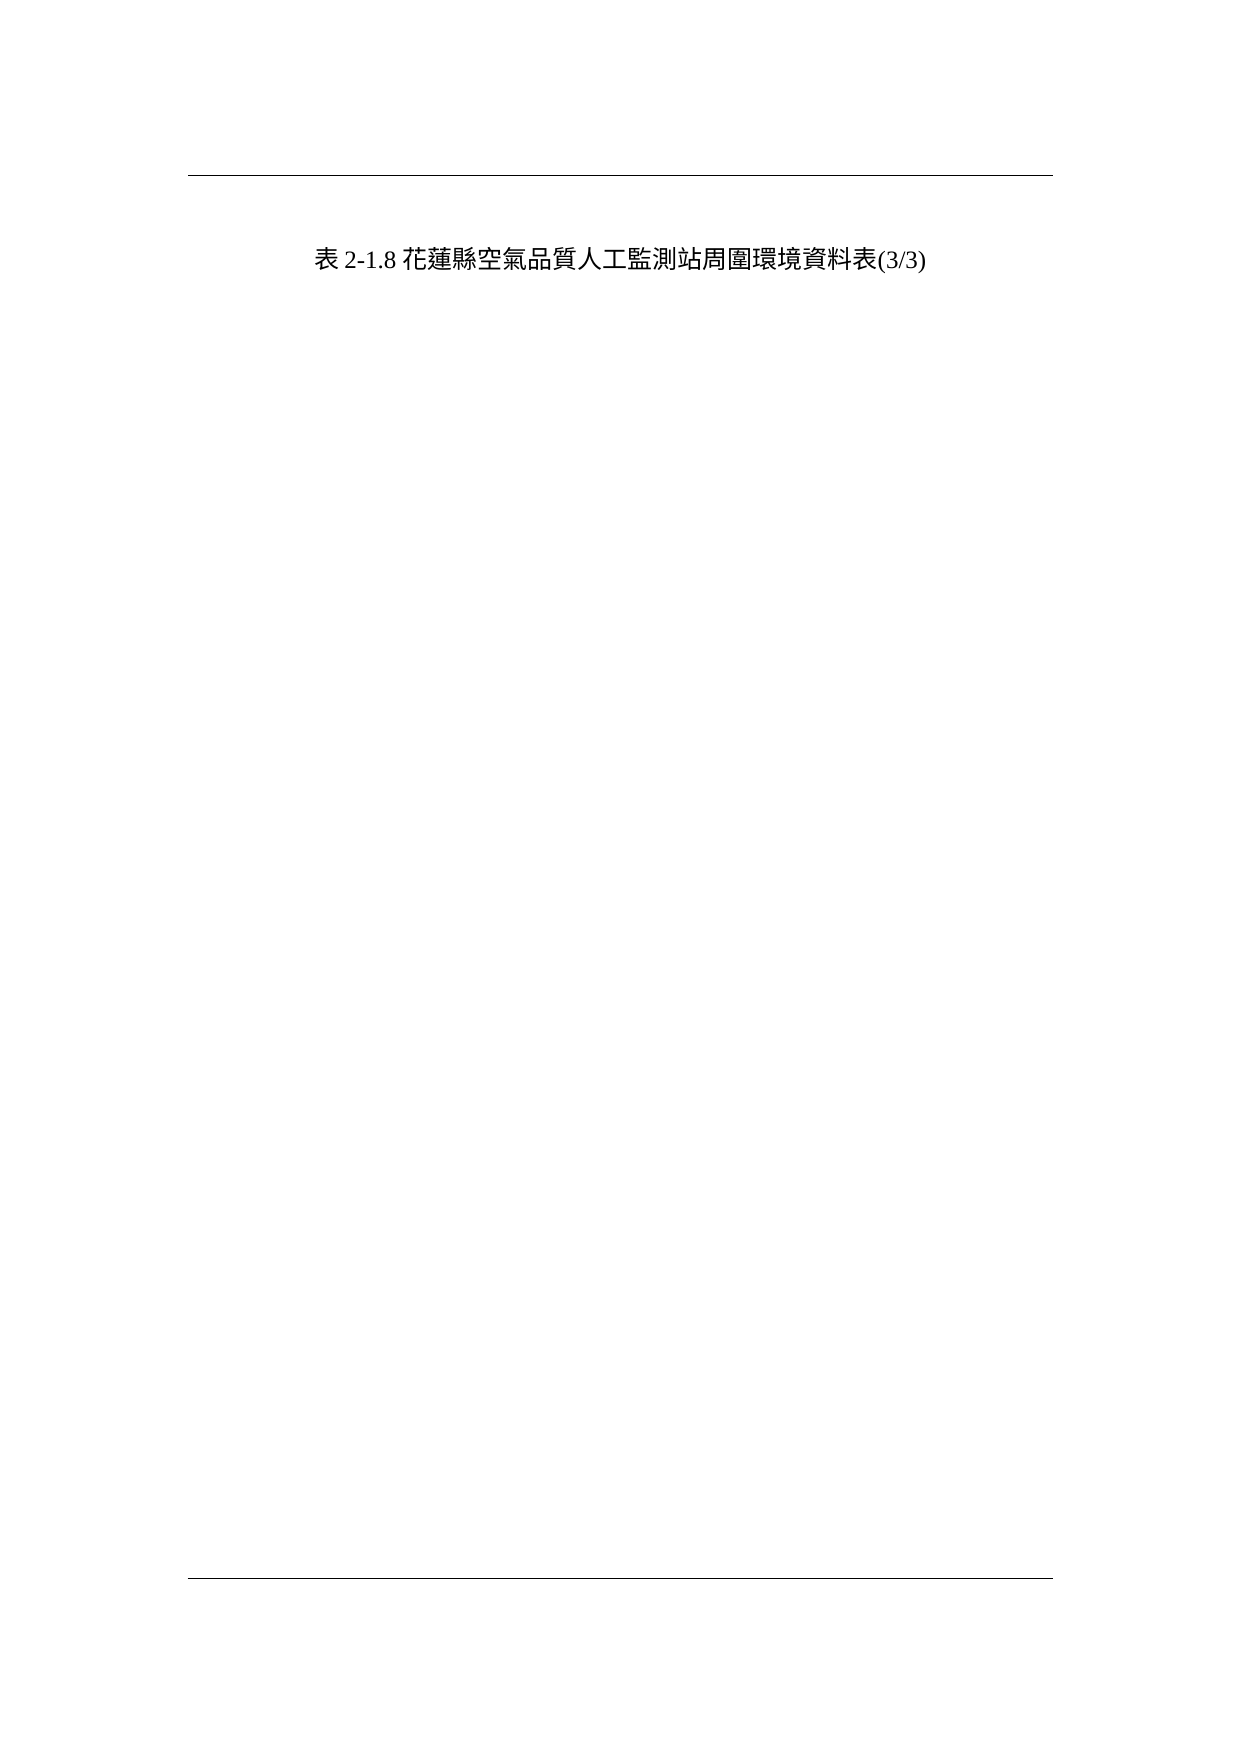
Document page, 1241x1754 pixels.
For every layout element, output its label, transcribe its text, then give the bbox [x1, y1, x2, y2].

text 表2-1.8 花蓮縣空氣品質人工監測站周圍環境資料表(3/3) [187, 238, 1053, 276]
